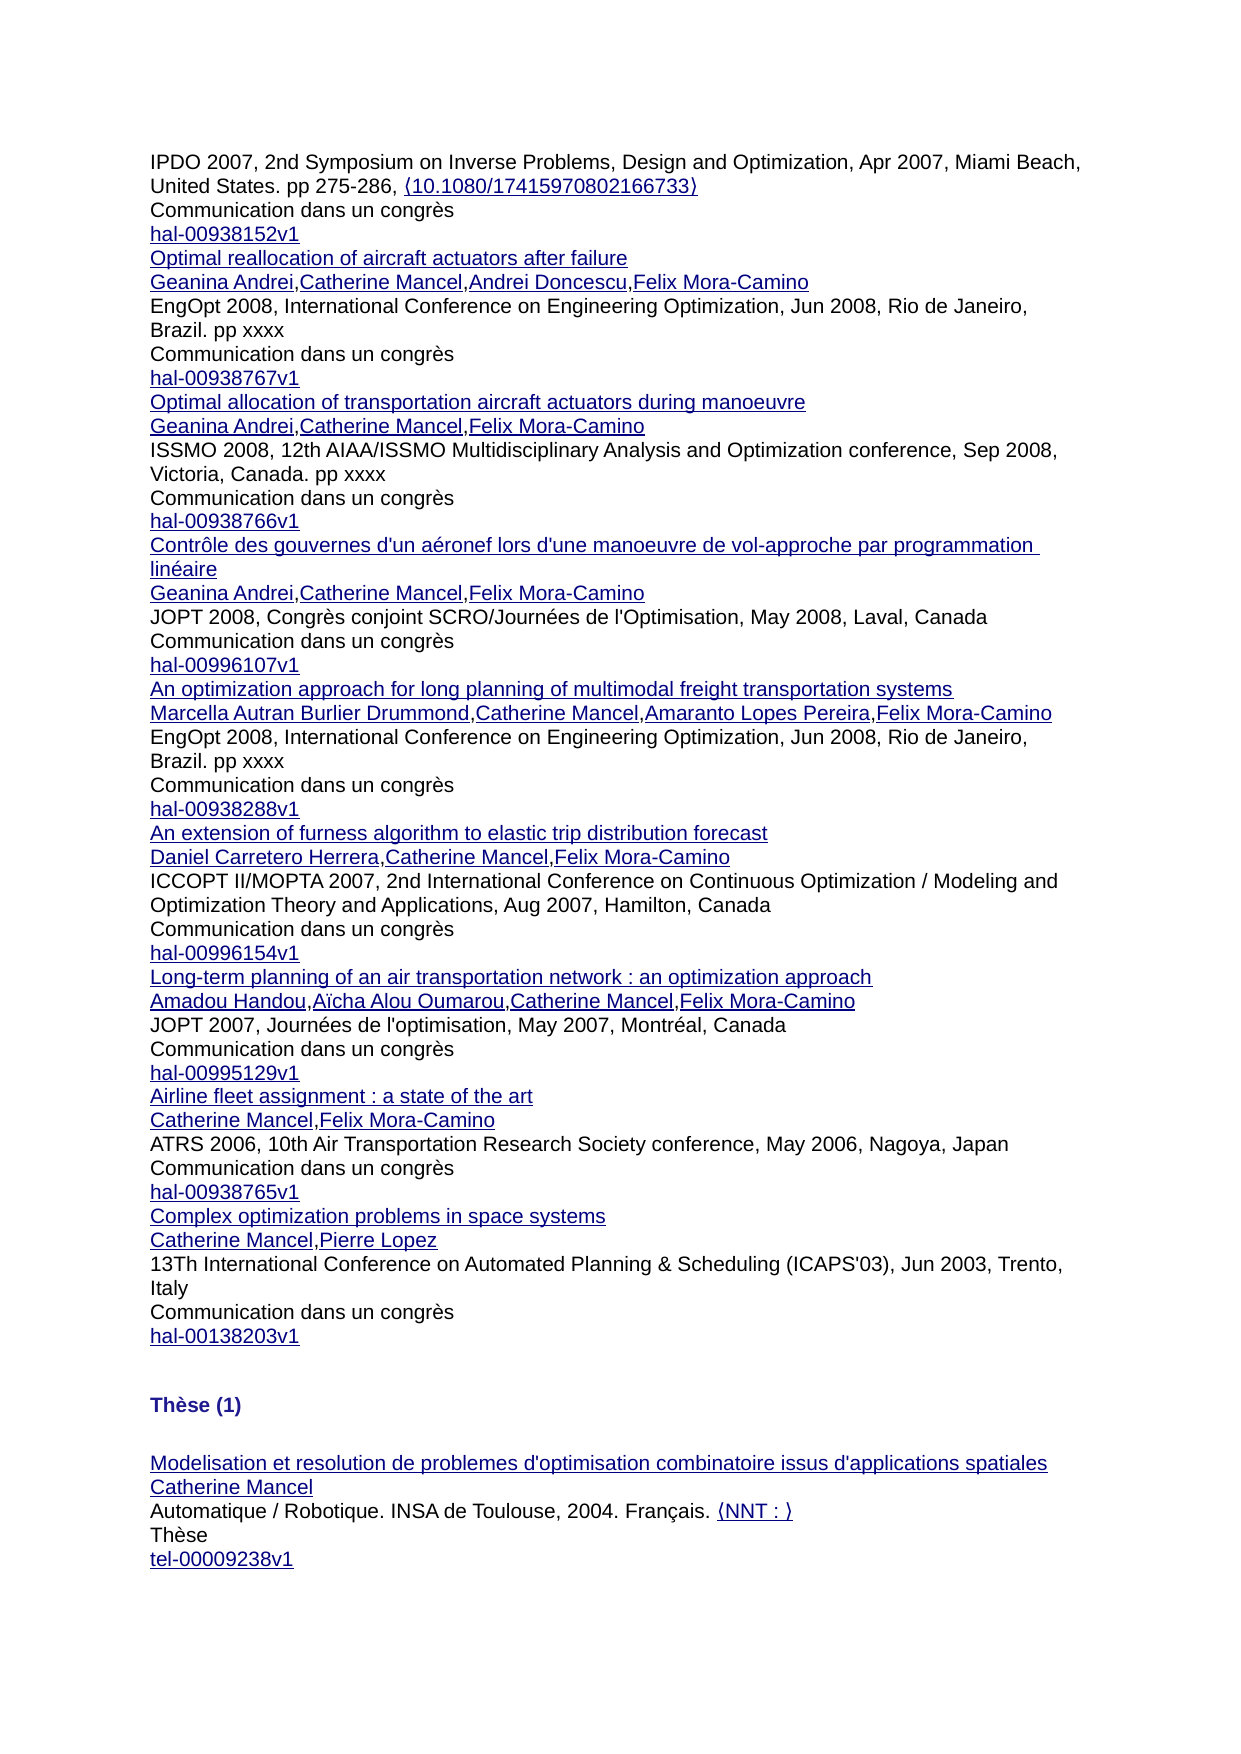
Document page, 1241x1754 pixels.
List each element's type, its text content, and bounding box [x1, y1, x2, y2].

table_cell Optimal allocation of transportation aircraft actuators during manoeuvre Geanina Andrei,Catherine Mancel,Felix Mora-Camino ISSMO 2008, 12th AIAA/ISSMO Multidisciplinary Analysis and Optimization conference, Sep 2008, Victoria, Canada. pp xxxx Communication dans un congrès hal-00938766v1 [150, 390, 1090, 533]
subtitle Thèse (1) [150, 1393, 1090, 1417]
table_cell Airline fleet assignment : a state of the art Catherine Mancel,Felix Mora-Camino ATRS 2006, 10th Air Transportation Research Society conference, May 2006, Nagoya, Japan Communication dans un congrès hal-00938765v1 [150, 1084, 1090, 1204]
table_cell An extension of furness algorithm to elastic trip distribution forecast Daniel Carretero Herrera,Catherine Mancel,Felix Mora-Camino ICCOPT II/MOPTA 2007, 2nd International Conference on Continuous Optimization / Modeling and Optimization Theory and Applications, Aug 2007, Hamilton, Canada Communication dans un congrès hal-00996154v1 [150, 821, 1090, 964]
table_cell Contrôle des gouvernes d'un aéronef lors d'une manoeuvre de vol-approche par programmation linéaire Geanina Andrei,Catherine Mancel,Felix Mora-Camino JOPT 2008, Congrès conjoint SCRO/Journées de l'Optimisation, May 2008, Laval, Canada Communication dans un congrès hal-00996107v1 [150, 533, 1090, 677]
table_cell IPDO 2007, 2nd Symposium on Inverse Problems, Design and Optimization, Apr 2007, Miami Beach, United States. pp 275-286, ⟨10.1080/17415970802166733⟩ Communication dans un congrès hal-00938152v1 [150, 150, 1090, 246]
table_header Modelisation et resolution de problemes d'optimisation combinatoire issus d'applications spatiales Catherine Mancel Automatique / Robotique. INSA de Toulouse, 2004. Français. ⟨NNT : ⟩ Thèse tel-00009238v1 [150, 1451, 1090, 1571]
table_cell Complex optimization problems in space systems Catherine Mancel,Pierre Lopez 13Th International Conference on Automated Planning & Scheduling (ICAPS'03), Jun 2003, Trento, Italy Communication dans un congrès hal-00138203v1 [150, 1204, 1090, 1348]
table_cell Optimal reallocation of aircraft actuators after failure Geanina Andrei,Catherine Mancel,Andrei Doncescu,Felix Mora-Camino EngOpt 2008, International Conference on Engineering Optimization, Jun 2008, Rio de Janeiro, Brazil. pp xxxx Communication dans un congrès hal-00938767v1 [150, 246, 1090, 389]
table_cell An optimization approach for long planning of multimodal freight transportation systems Marcella Autran Burlier Drummond,Catherine Mancel,Amaranto Lopes Pereira,Felix Mora-Camino EngOpt 2008, International Conference on Engineering Optimization, Jun 2008, Rio de Janeiro, Brazil. pp xxxx Communication dans un congrès hal-00938288v1 [150, 677, 1090, 821]
table_cell Long-term planning of an air transportation network : an optimization approach Amadou Handou,Aïcha Alou Oumarou,Catherine Mancel,Felix Mora-Camino JOPT 2007, Journées de l'optimisation, May 2007, Montréal, Canada Communication dans un congrès hal-00995129v1 [150, 965, 1090, 1084]
